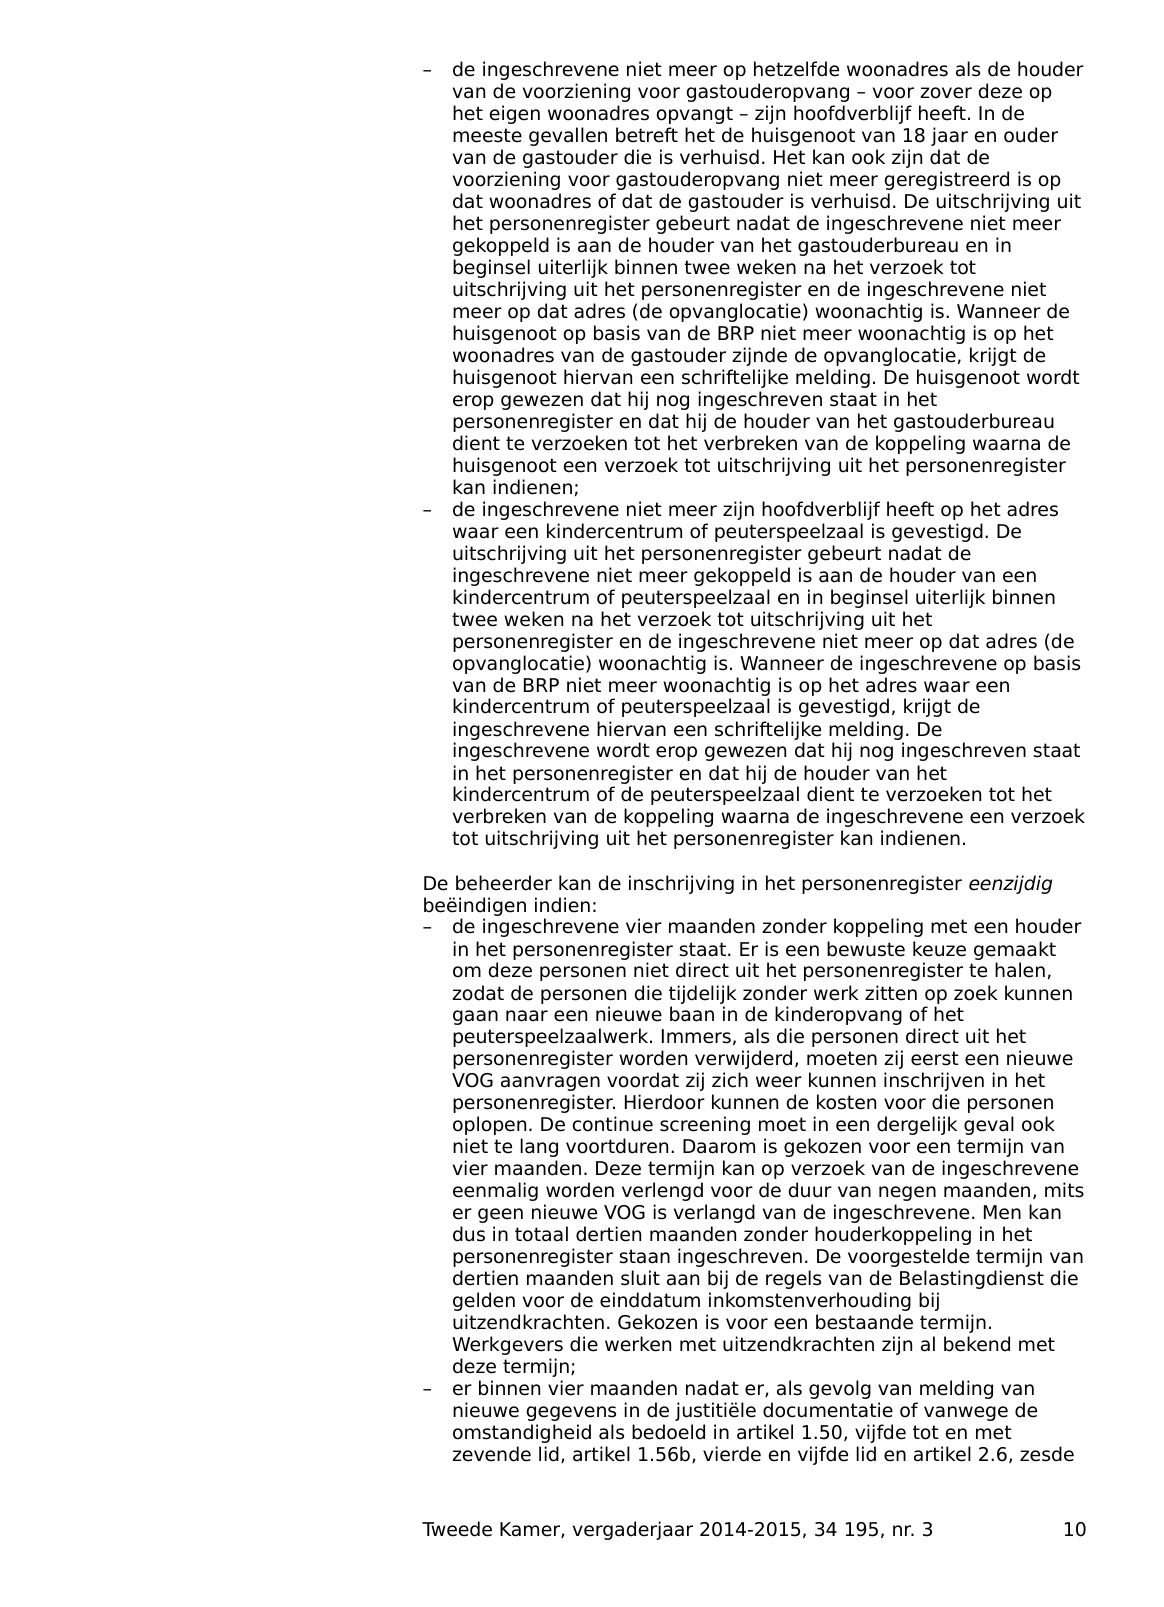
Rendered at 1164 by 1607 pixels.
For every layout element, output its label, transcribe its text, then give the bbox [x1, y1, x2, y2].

text De beheerder kan de inschrijving in het personenregister eenzijdig beëindigen indien: [422, 872, 1087, 916]
text – de ingeschrevene vier maanden zonder koppeling met een houder in het personenregister staat. Er is een bewuste keuze gemaakt om deze personen niet direct uit het personenregister te halen, zodat de personen die tijdelijk zonder werk zitten op zoek kunnen gaan naar een nieuwe baan in de kinderopvang of het peuterspeelzaalwerk. Immers, als die personen direct uit het personenregister worden verwijderd, moeten zij eerst een nieuwe VOG aanvragen voordat zij zich weer kunnen inschrijven in het personenregister. Hierdoor kunnen de kosten voor die personen oplopen. De continue screening moet in een dergelijk geval ook niet te lang voortduren. Daarom is gekozen voor een termijn van vier maanden. Deze termijn kan op verzoek van de ingeschrevene eenmalig worden verlengd voor de duur van negen maanden, mits er geen nieuwe VOG is verlangd van de ingeschrevene. Men kan dus in totaal dertien maanden zonder houderkoppeling in het personenregister staan ingeschreven. De voorgestelde termijn van dertien maanden sluit aan bij de regels van de Belastingdienst die gelden voor de einddatum inkomstenverhouding bij uitzendkrachten. Gekozen is voor een bestaande termijn. Werkgevers die werken met uitzendkrachten zijn al bekend met deze termijn; [422, 916, 1087, 1378]
text – er binnen vier maanden nadat er, als gevolg van melding van nieuwe gegevens in de justitiële documentatie of vanwege de omstandigheid als bedoeld in artikel 1.50, vijfde tot en met zevende lid, artikel 1.56b, vierde en vijfde lid en artikel 2.6, zesde [422, 1378, 1087, 1466]
text – de ingeschrevene niet meer op hetzelfde woonadres als de houder van de voorziening voor gastouderopvang – voor zover deze op het eigen woonadres opvangt – zijn hoofdverblijf heeft. In de meeste gevallen betreft het de huisgenoot van 18 jaar en ouder van de gastouder die is verhuisd. Het kan ook zijn dat de voorziening voor gastouderopvang niet meer geregistreerd is op dat woonadres of dat de gastouder is verhuisd. De uitschrijving uit het personenregister gebeurt nadat de ingeschrevene niet meer gekoppeld is aan de houder van het gastouderbureau en in beginsel uiterlijk binnen twee weken na het verzoek tot uitschrijving uit het personenregister en de ingeschrevene niet meer op dat adres (de opvanglocatie) woonachtig is. Wanneer de huisgenoot op basis van de BRP niet meer woonachtig is op het woonadres van de gastouder zijnde de opvanglocatie, krijgt de huisgenoot hiervan een schriftelijke melding. De huisgenoot wordt erop gewezen dat hij nog ingeschreven staat in het personenregister en dat hij de houder van het gastouderbureau dient te verzoeken tot het verbreken van de koppeling waarna de huisgenoot een verzoek tot uitschrijving uit het personenregister kan indienen; [422, 59, 1087, 499]
text – de ingeschrevene niet meer zijn hoofdverblijf heeft op het adres waar een kindercentrum of peuterspeelzaal is gevestigd. De uitschrijving uit het personenregister gebeurt nadat de ingeschrevene niet meer gekoppeld is aan de houder van een kindercentrum of peuterspeelzaal en in beginsel uiterlijk binnen twee weken na het verzoek tot uitschrijving uit het personenregister en de ingeschrevene niet meer op dat adres (de opvanglocatie) woonachtig is. Wanneer de ingeschrevene op basis van de BRP niet meer woonachtig is op het adres waar een kindercentrum of peuterspeelzaal is gevestigd, krijgt de ingeschrevene hiervan een schriftelijke melding. De ingeschrevene wordt erop gewezen dat hij nog ingeschreven staat in het personenregister en dat hij de houder van het kindercentrum of de peuterspeelzaal dient te verzoeken tot het verbreken van de koppeling waarna de ingeschrevene een verzoek tot uitschrijving uit het personenregister kan indienen. [422, 499, 1087, 850]
